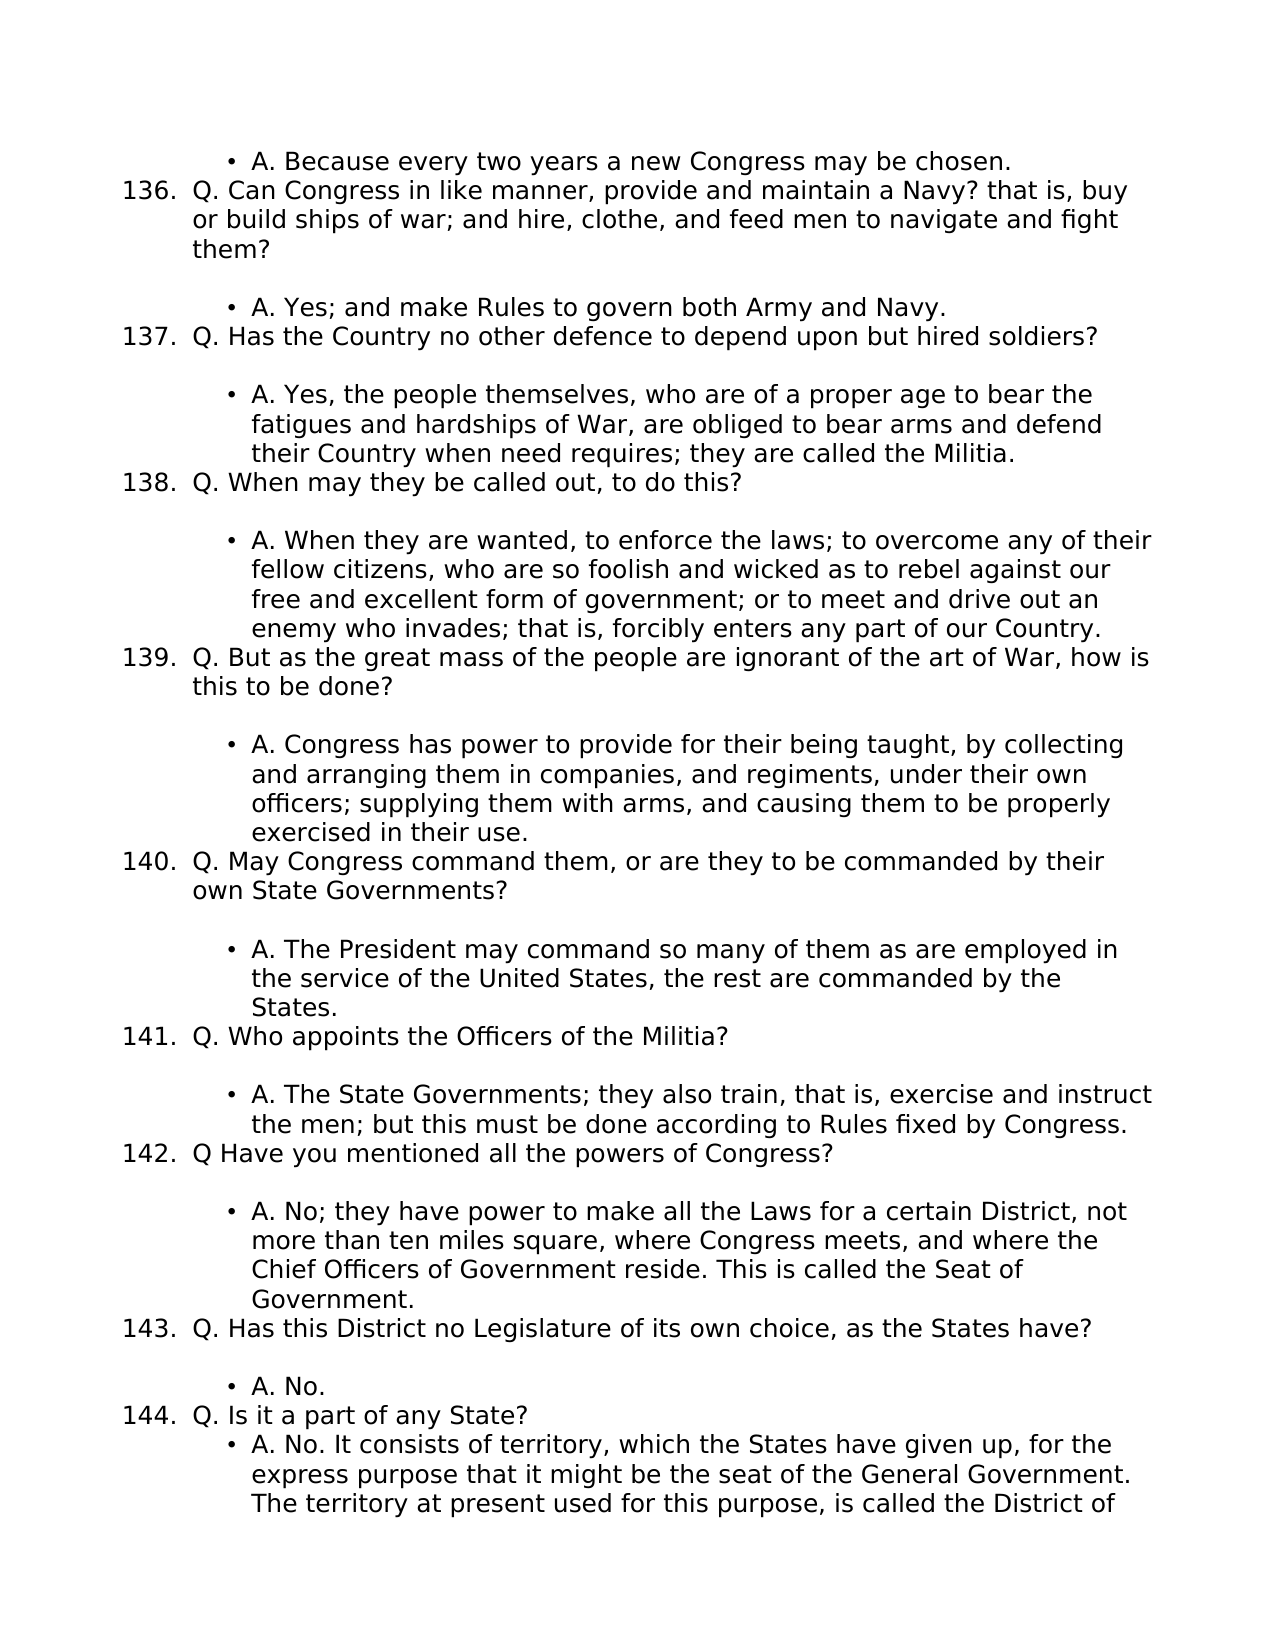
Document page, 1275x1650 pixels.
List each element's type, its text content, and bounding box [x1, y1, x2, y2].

list A. Because every two years a new Congress may be chosen. [236, 147, 1157, 176]
list Q. Is it a part of any State? [177, 1401, 1157, 1431]
list Q. May Congress command them, or are they to be commanded by their own State Governments? [177, 847, 1157, 935]
list A. No; they have power to make all the Laws for a certain District, not more than ten miles square, where Congress meets, and where the Chief Officers of Government reside. This is called the Seat of Government. [236, 1197, 1157, 1314]
list A. Yes; and make Rules to govern both Army and Navy. [236, 293, 1157, 322]
list A. The State Governments; they also train, that is, exercise and instruct the men; but this must be done according to Rules fixed by Congress. [236, 1081, 1157, 1139]
list A. No. It consists of territory, which the States have given up, for the express purpose that it might be the seat of the General Government. The territory at present used for this purpose, is called the District of [236, 1431, 1157, 1518]
list Q. Can Congress in like manner, provide and maintain a Navy? that is, buy or build ships of war; and hire, clothe, and feed men to navigate and fight them? [177, 176, 1157, 293]
list A. The President may command so many of them as are employed in the service of the United States, the rest are commanded by the States. [236, 935, 1157, 1022]
list A. Yes, the people themselves, who are of a proper age to bear the fatigues and hardships of War, are obliged to bear arms and defend their Country when need requires; they are called the Militia. [236, 381, 1157, 468]
list A. No. [236, 1372, 1157, 1401]
list Q. Has the Country no other defence to depend upon but hired soldiers? [177, 322, 1157, 381]
list [177, 118, 1157, 147]
list Q. Who appoints the Officers of the Militia? [177, 1022, 1157, 1081]
list A. When they are wanted, to enforce the laws; to overcome any of their fellow citizens, who are so foolish and wicked as to rebel against our free and excellent form of government; or to meet and drive out an enemy who invades; that is, forcibly enters any part of our Country. [236, 526, 1157, 643]
list A. Congress has power to provide for their being taught, by collecting and arranging them in companies, and regiments, under their own officers; supplying them with arms, and causing them to be properly exercised in their use. [236, 731, 1157, 847]
list Q Have you mentioned all the powers of Congress? [177, 1139, 1157, 1197]
list Q. But as the great mass of the people are ignorant of the art of War, how is this to be done? [177, 643, 1157, 731]
list Q. Has this District no Legislature of its own choice, as the States have? [177, 1314, 1157, 1372]
list Q. When may they be called out, to do this? [177, 468, 1157, 526]
